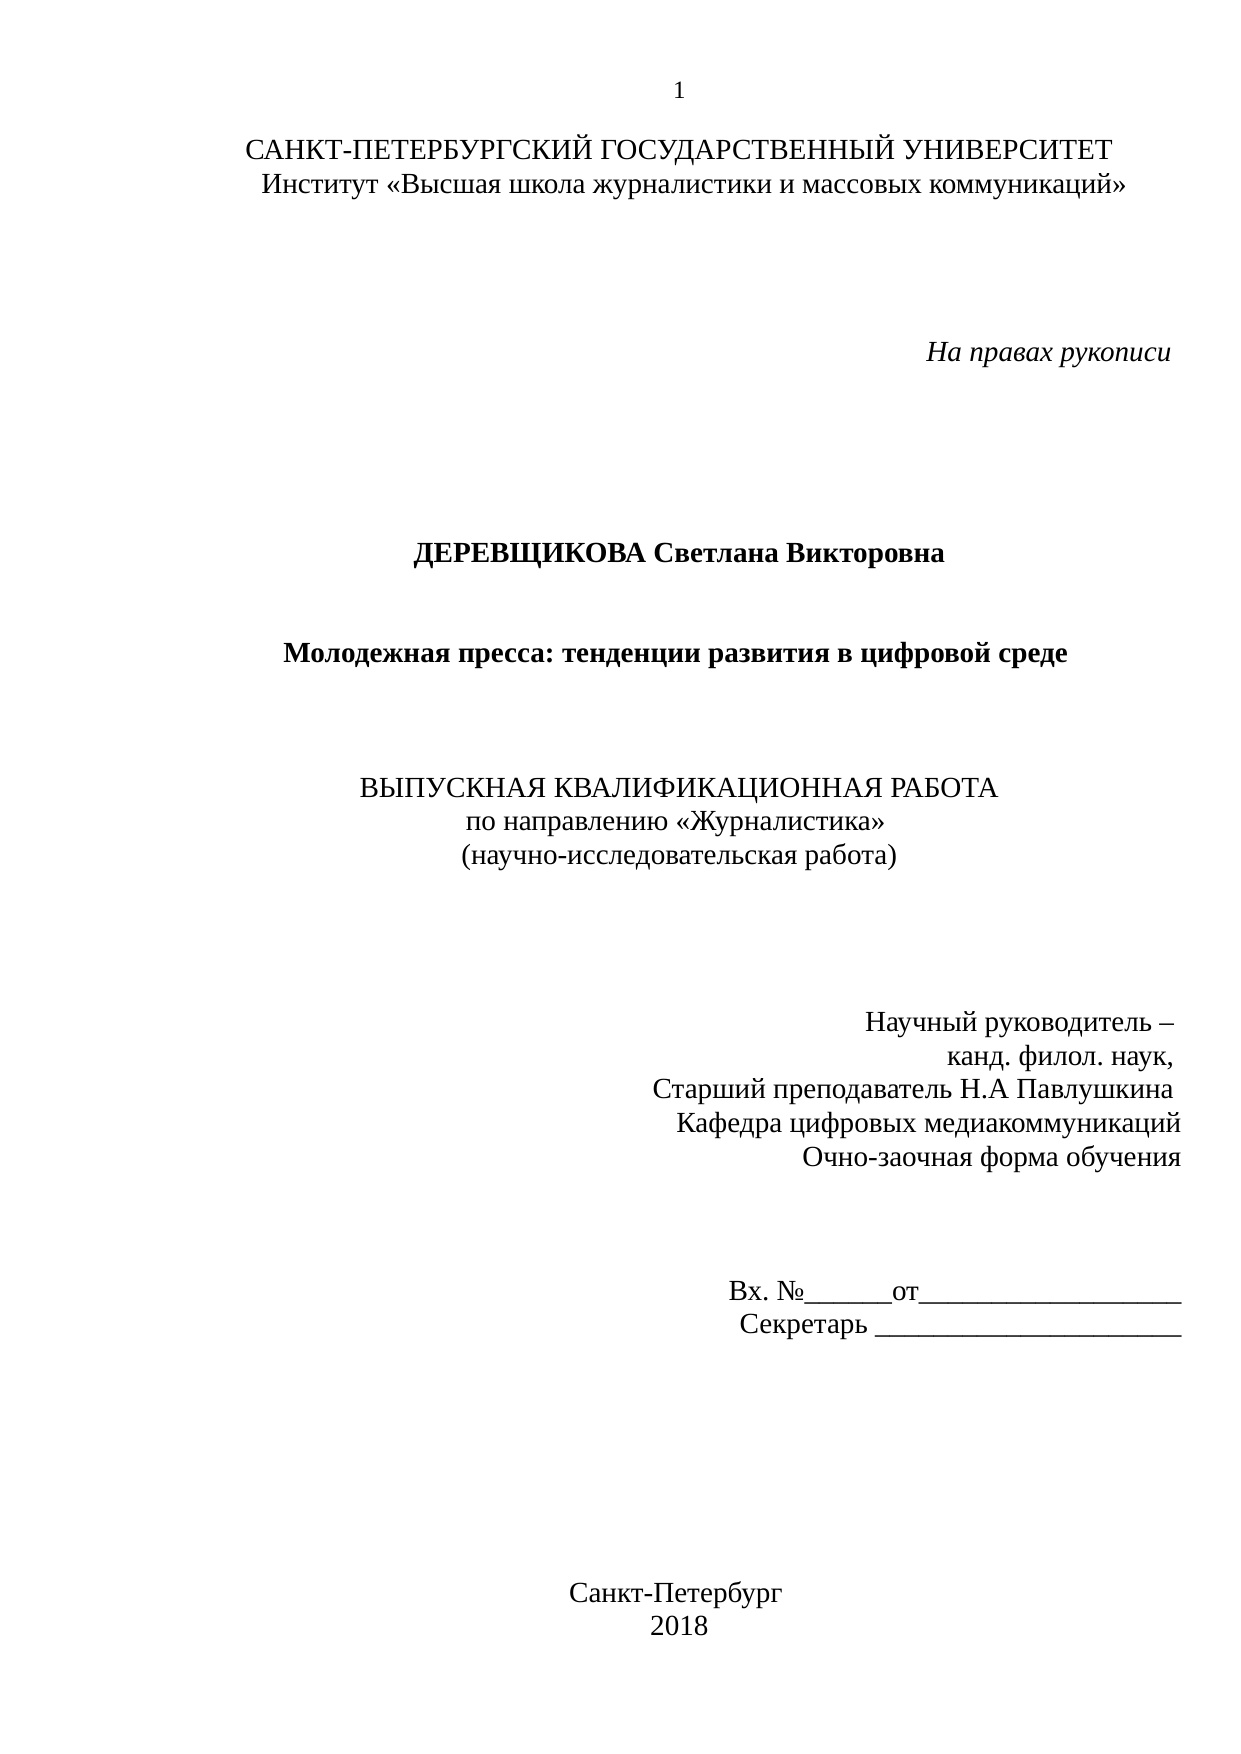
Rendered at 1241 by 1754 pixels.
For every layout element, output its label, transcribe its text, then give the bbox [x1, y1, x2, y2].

text Секретарь _____________________ [177, 1306, 1181, 1340]
text Вх. №______от__________________ [177, 1273, 1181, 1306]
text Санкт-Петербург [177, 1575, 1181, 1608]
text Научный руководитель – [177, 1004, 1181, 1038]
text ДЕРЕВЩИКОВА Светлана Викторовна [177, 535, 1181, 568]
text САНКТ-ПЕТЕРБУРГСКИЙ ГОСУДАРСТВЕННЫЙ УНИВЕРСИТЕТ [177, 132, 1181, 166]
text Кафедра цифровых медиакоммуникаций [177, 1105, 1181, 1139]
text На правах рукописи [177, 334, 1181, 367]
text Молодежная пресса: тенденции развития в цифровой среде [177, 636, 1181, 669]
text 2018 [177, 1608, 1181, 1642]
text (научно-исследовательская работа) [177, 837, 1181, 870]
text Институт «Высшая школа журналистики и массовых коммуникаций» [177, 166, 1181, 199]
text Старший преподаватель Н.А Павлушкина [177, 1072, 1181, 1105]
text Очно-заочная форма обучения [177, 1139, 1181, 1172]
text ВЫПУСКНАЯ КВАЛИФИКАЦИОННАЯ РАБОТА [177, 770, 1181, 803]
text по направлению «Журналистика» [177, 803, 1181, 837]
text канд. филол. наук, [177, 1038, 1181, 1072]
